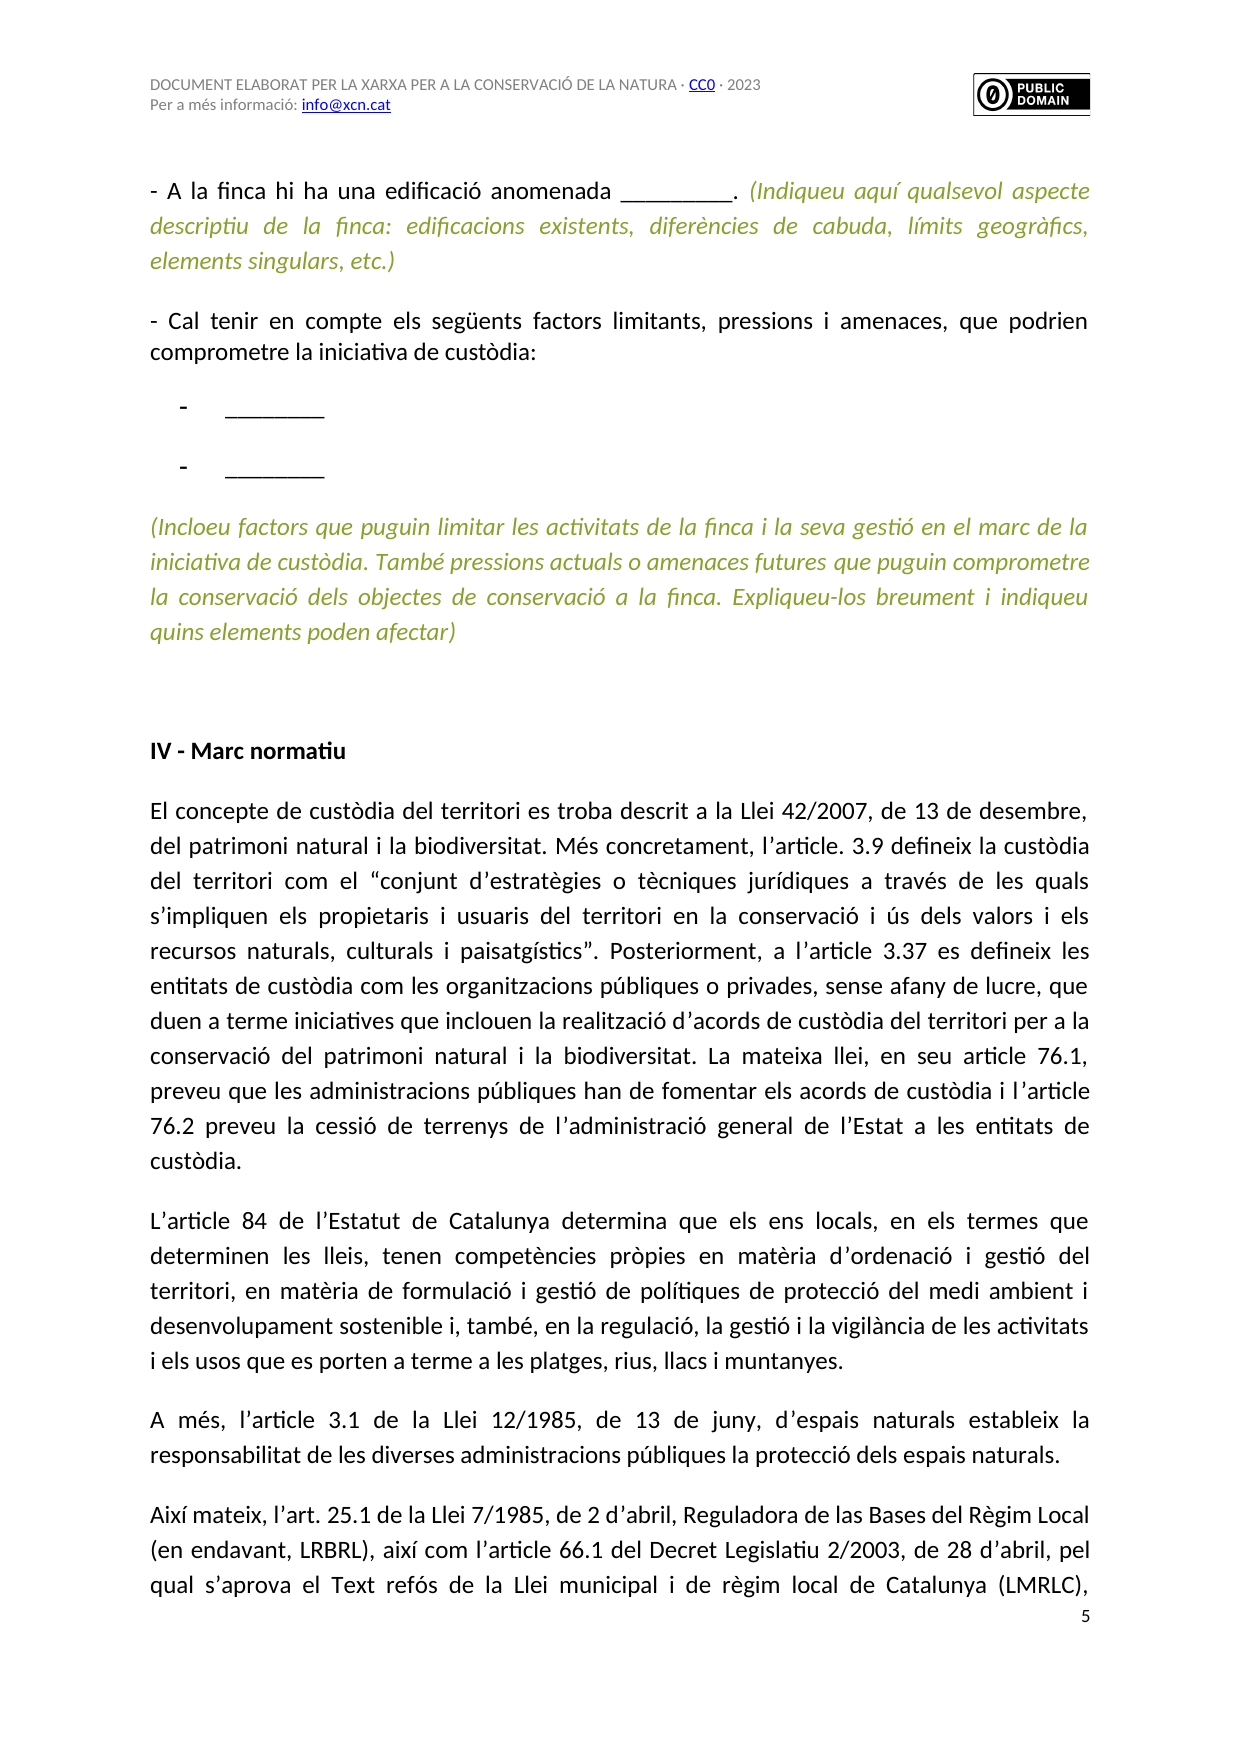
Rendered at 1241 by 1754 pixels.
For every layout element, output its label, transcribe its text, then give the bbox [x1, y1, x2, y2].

picture [973, 73, 1091, 116]
subtitle IV - Marc normatiu [150, 735, 1090, 766]
text A més, l’article 3.1 de la Llei 12/1985, de 13 de juny, d’espais naturals estableix la responsabilitat de les diverses administracions públiques la protecció dels espais naturals. [150, 1404, 1090, 1470]
list ________ [187, 391, 1090, 422]
text Així mateix, l’art. 25.1 de la Llei 7/1985, de 2 d’abril, Reguladora de las Bases del Règim Local (en endavant, LRBRL), així com l’article 66.1 del Decret Legislatiu 2/2003, de 28 d’abril, pel qual s’aprova el Text refós de la Llei municipal i de règim local de Catalunya (LMRLC), [150, 1499, 1090, 1600]
text El concepte de custòdia del territori es troba descrit a la Llei 42/2007, de 13 de desembre, del patrimoni natural i la biodiversitat. Més concretament, l’article. 3.9 defineix la custòdia del territori com el “conjunt d’estratègies o tècniques jurídiques a través de les quals s’impliquen els propietaris i usuaris del territori en la conservació i ús dels valors i els recursos naturals, culturals i paisatgístics”. Posteriorment, a l’article 3.37 es defineix les entitats de custòdia com les organitzacions públiques o privades, sense afany de lucre, que duen a terme iniciatives que inclouen la realització d’acords de custòdia del territori per a la conservació del patrimoni natural i la biodiversitat. La mateixa llei, en seu article 76.1, preveu que les administracions públiques han de fomentar els acords de custòdia i l’article 76.2 preveu la cessió de terrenys de l’administració general de l’Estat a les entitats de custòdia. [150, 795, 1090, 1176]
text - Cal tenir en compte els següents factors limitants, pressions i amenaces, que podrien comprometre la iniciativa de custòdia: [150, 305, 1090, 366]
text L’article 84 de l’Estatut de Catalunya determina que els ens locals, en els termes que determinen les lleis, tenen competències pròpies en matèria d’ordenació i gestió del territori, en matèria de formulació i gestió de polítiques de protecció del medi ambient i desenvolupament sostenible i, també, en la regulació, la gestió i la vigilància de les activitats i els usos que es porten a terme a les platges, rius, llacs i muntanyes. [150, 1205, 1090, 1375]
text (Incloeu factors que puguin limitar les activitats de la finca i la seva gestió en el marc de la iniciativa de custòdia. També pressions actuals o amenaces futures que puguin comprometre la conservació dels objectes de conservació a la finca. Expliqueu-los breument i indiqueu quins elements poden afectar) [150, 511, 1090, 646]
list ________ [187, 451, 1090, 481]
text - A la finca hi ha una edificació anomenada _________. (Indiqueu aquí qualsevol aspecte descriptiu de la finca: edificacions existents, diferències de cabuda, límits geogràfics, elements singulars, etc.) [150, 175, 1090, 276]
